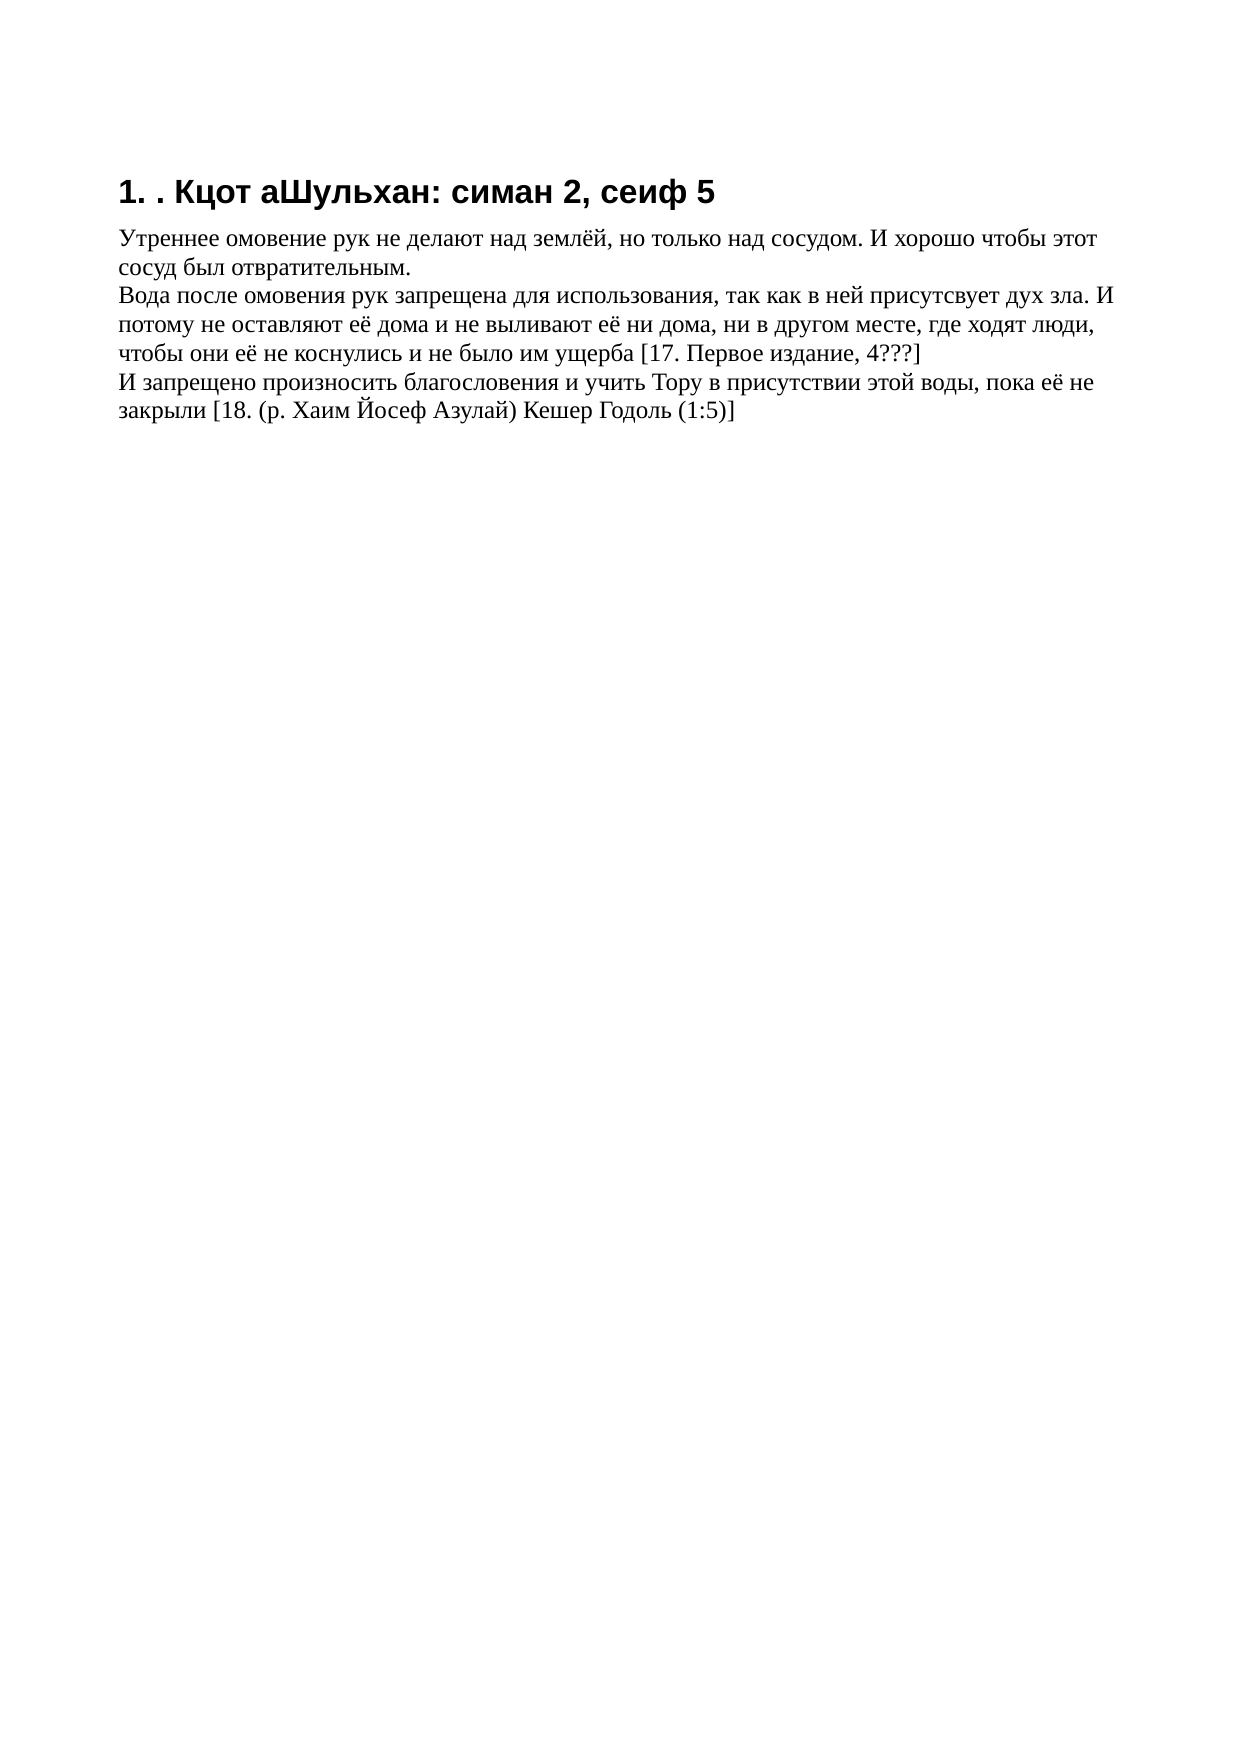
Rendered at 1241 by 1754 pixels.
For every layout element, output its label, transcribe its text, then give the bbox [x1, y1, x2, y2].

subtitle . Кцот аШульхан: симан 2, сеиф 5 [118, 147, 1122, 176]
text И запрещено произносить благословения и учить Тору в присутствии этой воды, пока её не закрыли [18. (р. Хаим Йосеф Азулай) Кешер Годоль (1:5)] [118, 319, 1122, 377]
text Вода после омовения рук запрещена для использования, так как в ней присутсвует дух зла. И потому не оставляют её дома и не выливают её ни дома, ни в другом месте, где ходят люди, чтобы они её не коснулись и не было им ущерба [17. Первое издание, 4???] [118, 233, 1122, 319]
text Утреннее омовение рук не делают над землёй, но только над сосудом. И хорошо чтобы этот сосуд был отвратительным. [118, 176, 1122, 233]
